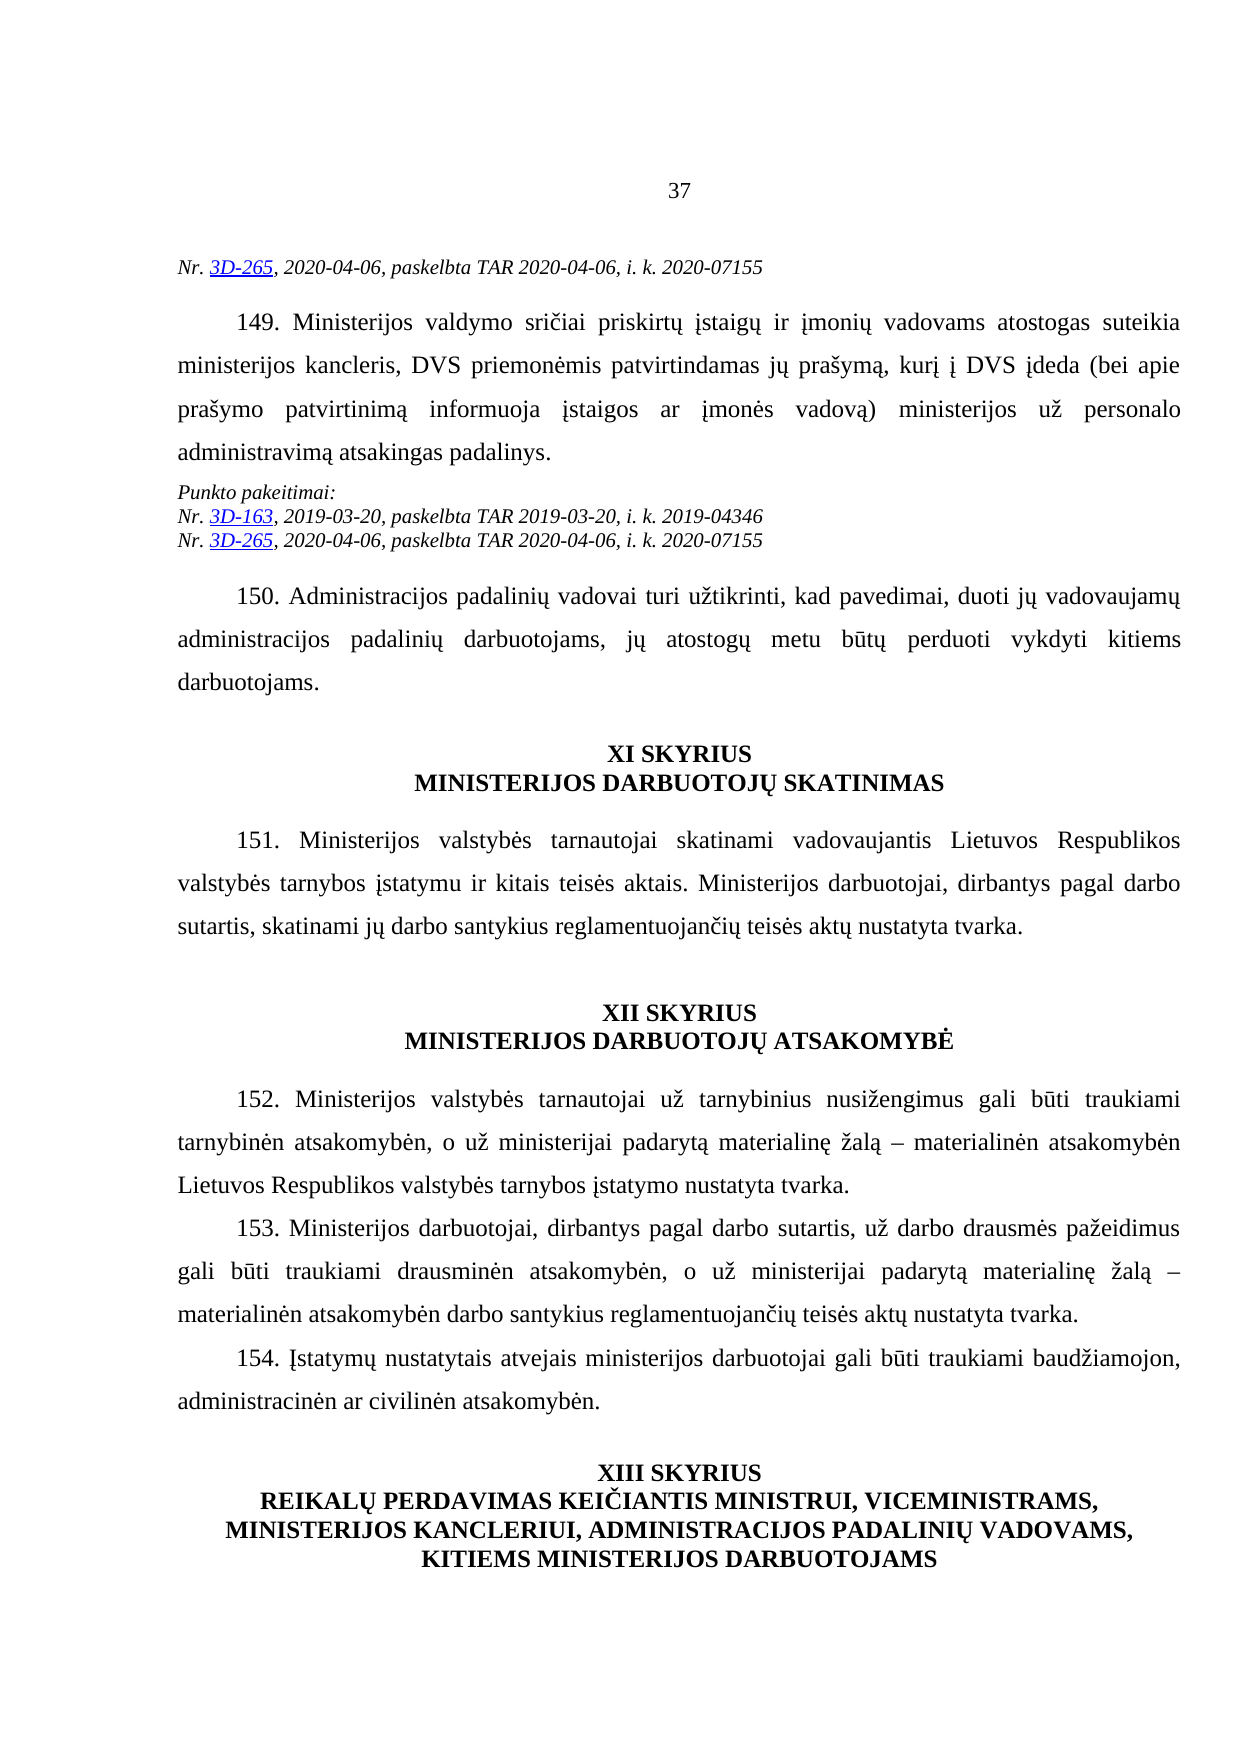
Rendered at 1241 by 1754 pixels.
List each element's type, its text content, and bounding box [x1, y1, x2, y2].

text 154. Įstatymų nustatytais atvejais ministerijos darbuotojai gali būti traukiami baudžiamojon, administracinėn ar civilinėn atsakomybėn. [177, 1343, 1181, 1414]
text 150. Administracijos padalinių vadovai turi užtikrinti, kad pavedimai, duoti jų vadovaujamų administracijos padalinių darbuotojams, jų atostogų metu būtų perduoti vykdyti kitiems darbuotojams. [177, 581, 1181, 696]
text REIKALŲ PERDAVIMAS KEIČIANTIS MINISTRUI, VICEMINISTRAMS, MINISTERIJOS KANCLERIUI, ADMINISTRACIJOS PADALINIŲ VADOVAMS, KITIEMS MINISTERIJOS DARBUOTOJAMS [177, 1486, 1181, 1573]
text Punkto pakeitimai: [177, 480, 1181, 504]
text XII SKYRIUS [177, 998, 1181, 1026]
text MINISTERIJOS DARBUOTOJŲ SKATINIMAS [177, 768, 1181, 796]
text XI SKYRIUS [177, 739, 1181, 768]
text 151. Ministerijos valstybės tarnautojai skatinami vadovaujantis Lietuvos Respublikos valstybės tarnybos įstatymu ir kitais teisės aktais. Ministerijos darbuotojai, dirbantys pagal darbo sutartis, skatinami jų darbo santykius reglamentuojančių teisės aktų nustatyta tvarka. [177, 825, 1181, 940]
text MINISTERIJOS DARBUOTOJŲ ATSAKOMYBĖ [177, 1026, 1181, 1055]
text Nr. 3D-265, 2020-04-06, paskelbta TAR 2020-04-06, i. k. 2020-07155 [177, 254, 1181, 279]
text XIII SKYRIUS [177, 1458, 1181, 1486]
text 152. Ministerijos valstybės tarnautojai už tarnybinius nusižengimus gali būti traukiami tarnybinėn atsakomybėn, o už ministerijai padarytą materialinę žalą – materialinėn atsakomybėn Lietuvos Respublikos valstybės tarnybos įstatymo nustatyta tvarka. [177, 1084, 1181, 1199]
text Nr. 3D-265, 2020-04-06, paskelbta TAR 2020-04-06, i. k. 2020-07155 [177, 528, 1181, 552]
text Nr. 3D-163, 2019-03-20, paskelbta TAR 2019-03-20, i. k. 2019-04346 [177, 504, 1181, 528]
text 153. Ministerijos darbuotojai, dirbantys pagal darbo sutartis, už darbo drausmės pažeidimus gali būti traukiami drausminėn atsakomybėn, o už ministerijai padarytą materialinę žalą – materialinėn atsakomybėn darbo santykius reglamentuojančių teisės aktų nustatyta tvarka. [177, 1213, 1181, 1328]
text 149. Ministerijos valdymo sričiai priskirtų įstaigų ir įmonių vadovams atostogas suteikia ministerijos kancleris, DVS priemonėmis patvirtindamas jų prašymą, kurį į DVS įdeda (bei apie prašymo patvirtinimą informuoja įstaigos ar įmonės vadovą) ministerijos už personalo administravimą atsakingas padalinys. [177, 307, 1181, 466]
